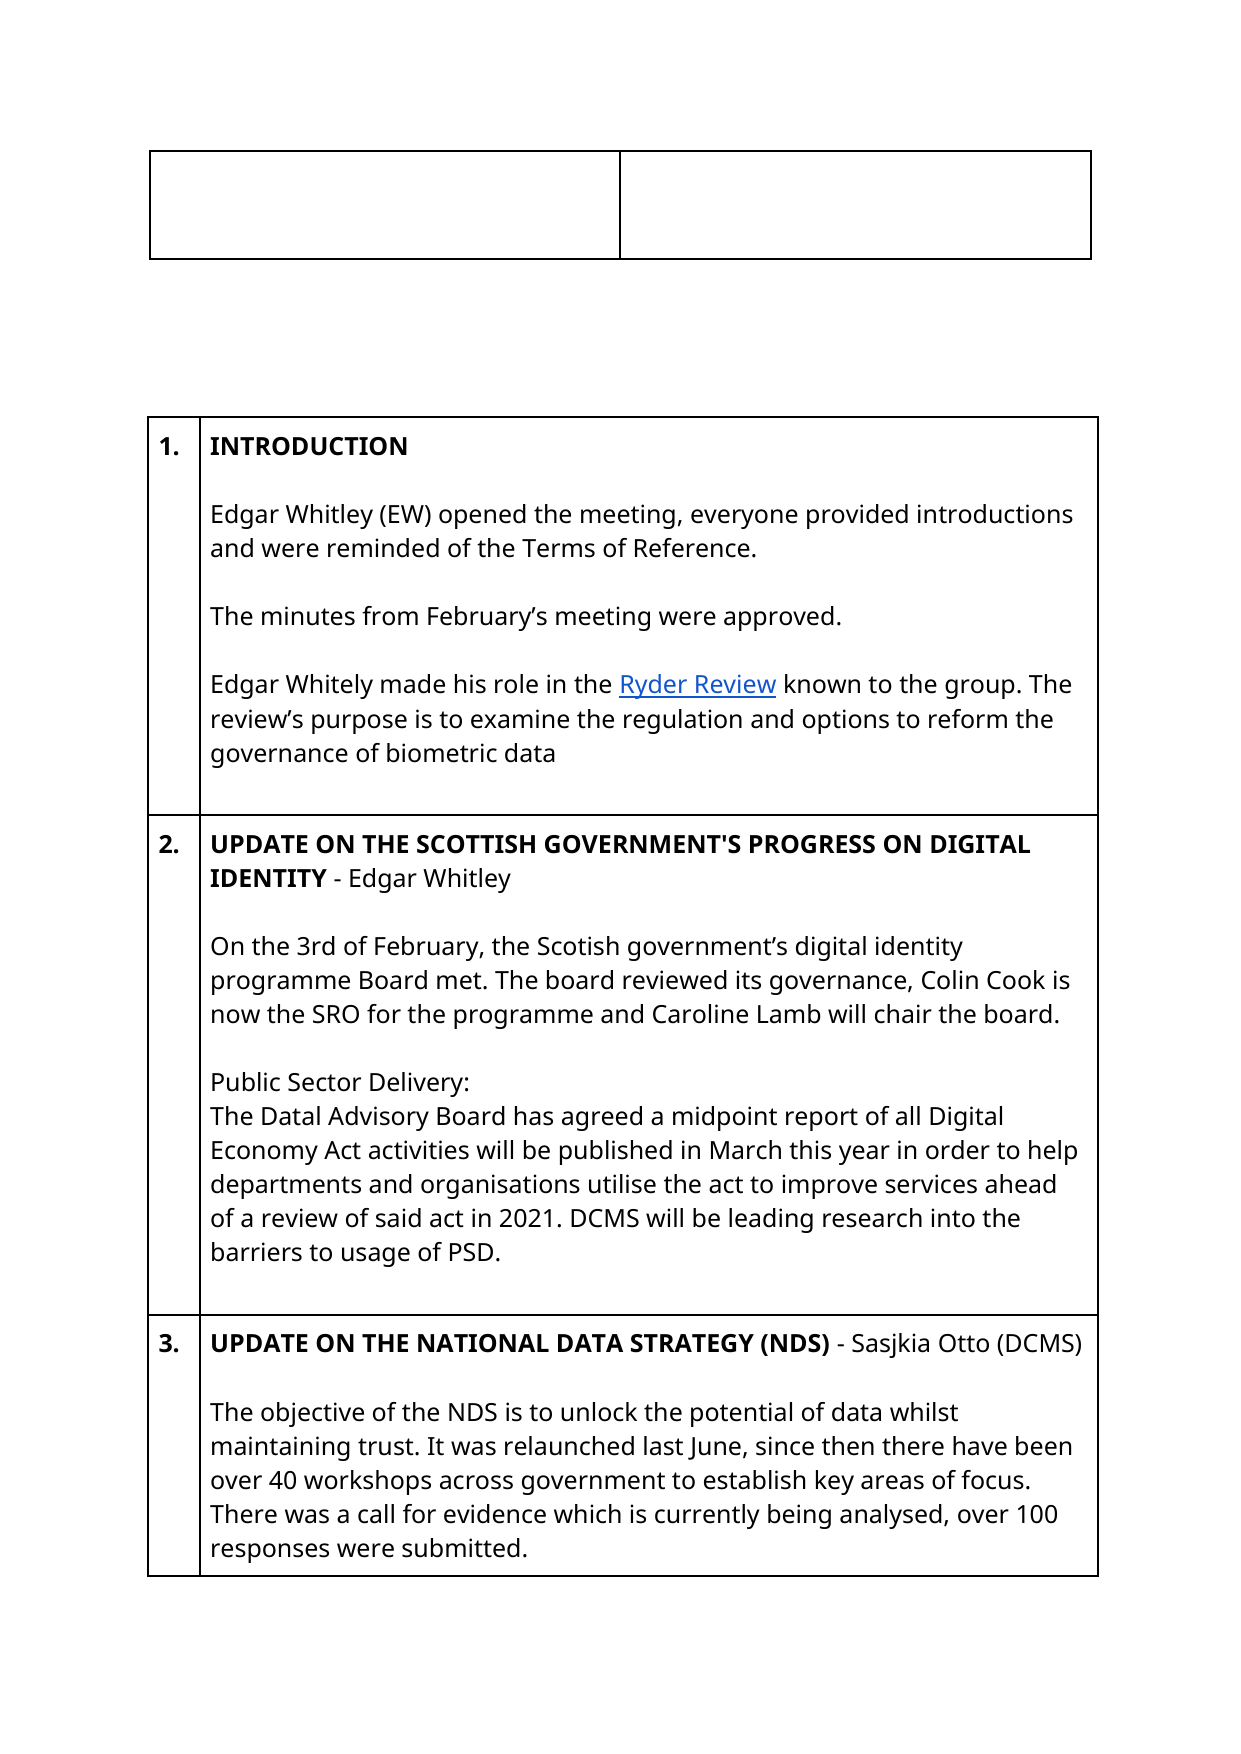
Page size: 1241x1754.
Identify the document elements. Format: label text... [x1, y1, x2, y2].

table_header 1. [149, 418, 199, 814]
table_header INTRODUCTION Edgar Whitley (EW) opened the meeting, everyone provided introductions and were reminded of the Terms of Reference. The minutes from February’s meeting were approved. Edgar Whitely made his role in the Ryder Review known to the group. The review’s purpose is to examine the regulation and options to reform the governance of biometric data [201, 418, 1097, 814]
table_cell [621, 152, 1090, 258]
table_cell UPDATE ON THE NATIONAL DATA STRATEGY (NDS) - Sasjkia Otto (DCMS) The objective of the NDS is to unlock the potential of data whilst maintaining trust. It was relaunched last June, since then there have been over 40 workshops across government to establish key areas of focus. There was a call for evidence which is currently being analysed, over 100 responses were submitted. [201, 1316, 1097, 1575]
table_cell UPDATE ON THE SCOTTISH GOVERNMENT'S PROGRESS ON DIGITAL IDENTITY - Edgar Whitley On the 3rd of February, the Scotish government’s digital identity programme Board met. The board reviewed its governance, Colin Cook is now the SRO for the programme and Caroline Lamb will chair the board. Public Sector Delivery: The Datal Advisory Board has agreed a midpoint report of all Digital Economy Act activities will be published in March this year in order to help departments and organisations utilise the act to improve services ahead of a review of said act in 2021. DCMS will be leading research into the barriers to usage of PSD. [201, 816, 1097, 1314]
table_cell 2. [149, 816, 199, 1314]
table_cell [151, 152, 619, 258]
table_cell 3. [149, 1316, 199, 1575]
